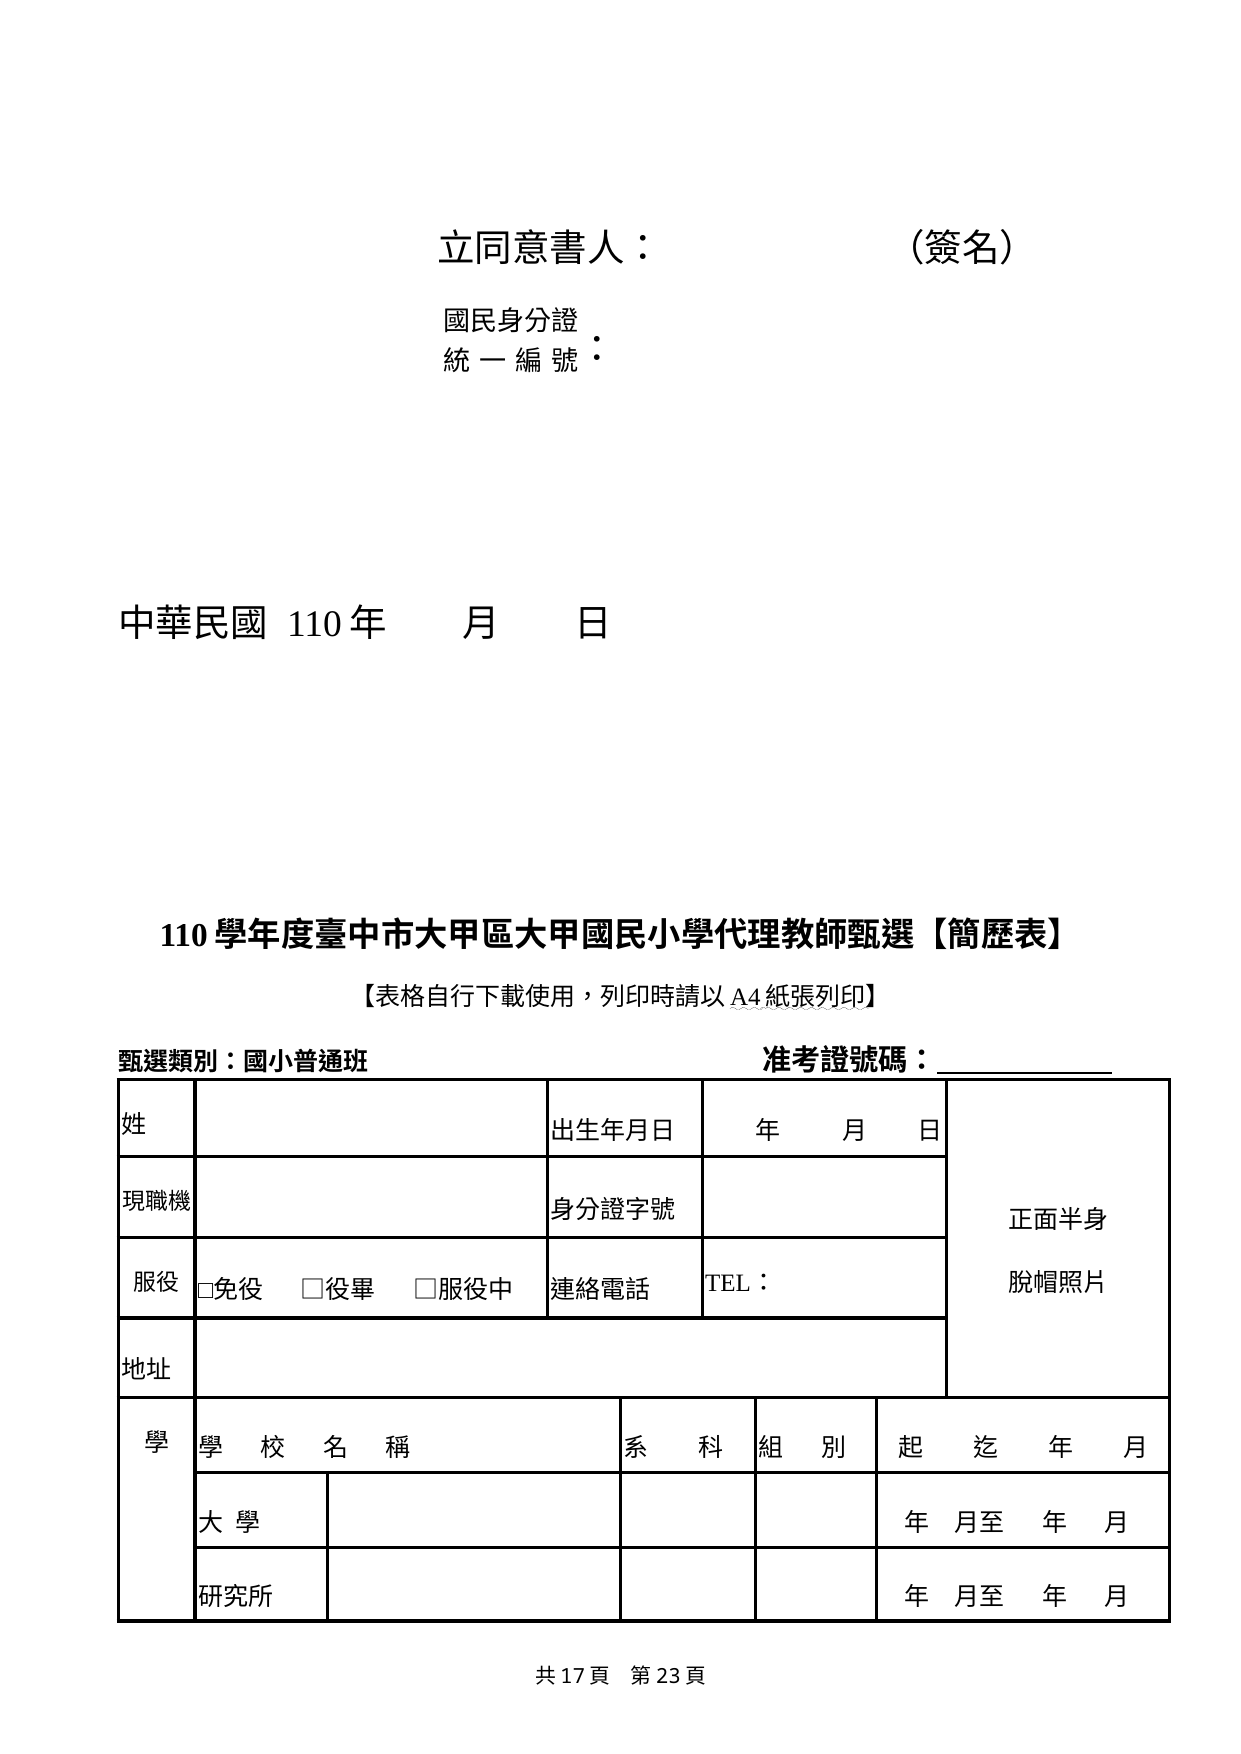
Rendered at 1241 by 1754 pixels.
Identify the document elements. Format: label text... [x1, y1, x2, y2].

table_cell 連絡電話 [549, 1239, 701, 1316]
table_cell [197, 1320, 945, 1396]
table_cell 地址 [120, 1320, 193, 1396]
table_cell [622, 1549, 754, 1619]
table_cell 學 校 名 稱 [197, 1399, 619, 1471]
table_header [197, 1081, 546, 1155]
table_cell 年 月至 年 月 [878, 1474, 1168, 1546]
table_cell 起 迄 年 月 [878, 1399, 1168, 1471]
text 110學年度臺中市大甲區大甲國民小學代理教師甄選【簡歷表】 [118, 891, 1122, 953]
text 中華民國 110年 月 日 [118, 578, 1122, 641]
text 【表格自行下載使用，列印時請以A4紙張列印】 [118, 953, 1122, 1016]
table_cell [704, 1158, 945, 1236]
table_cell 學 歷 [120, 1399, 193, 1619]
table_header 姓 名 [120, 1081, 193, 1155]
table_header 正面半身 脫帽照片 [948, 1081, 1168, 1396]
table_cell [757, 1549, 875, 1619]
table_cell [757, 1474, 875, 1546]
table_cell 現職機關學校 [120, 1158, 193, 1236]
table_cell 年 月至 年 月 [878, 1549, 1168, 1619]
text 國民身分證統一編號： [118, 266, 1122, 391]
table_cell [329, 1549, 619, 1619]
table_cell □免役 □役畢 □服役中 [197, 1239, 546, 1316]
table_cell 研究所 [197, 1549, 326, 1619]
table_cell [622, 1474, 754, 1546]
table_cell 大 學 [197, 1474, 326, 1546]
text 甄選類別：國小普通班 准考證號碼： [118, 1016, 1122, 1078]
table_cell 身分證字號 [549, 1158, 701, 1236]
table_header 年 月 日 [704, 1081, 945, 1155]
table_cell [197, 1158, 546, 1236]
table_cell 服役 情形 [120, 1239, 193, 1316]
table_cell [329, 1474, 619, 1546]
table_cell 系 科 [622, 1399, 754, 1471]
table_cell 組 別 [757, 1399, 875, 1471]
table_cell TEL： 手機： [704, 1239, 945, 1316]
text 立同意書人： （簽名） [118, 203, 1122, 266]
table_header 出生年月日 [549, 1081, 701, 1155]
